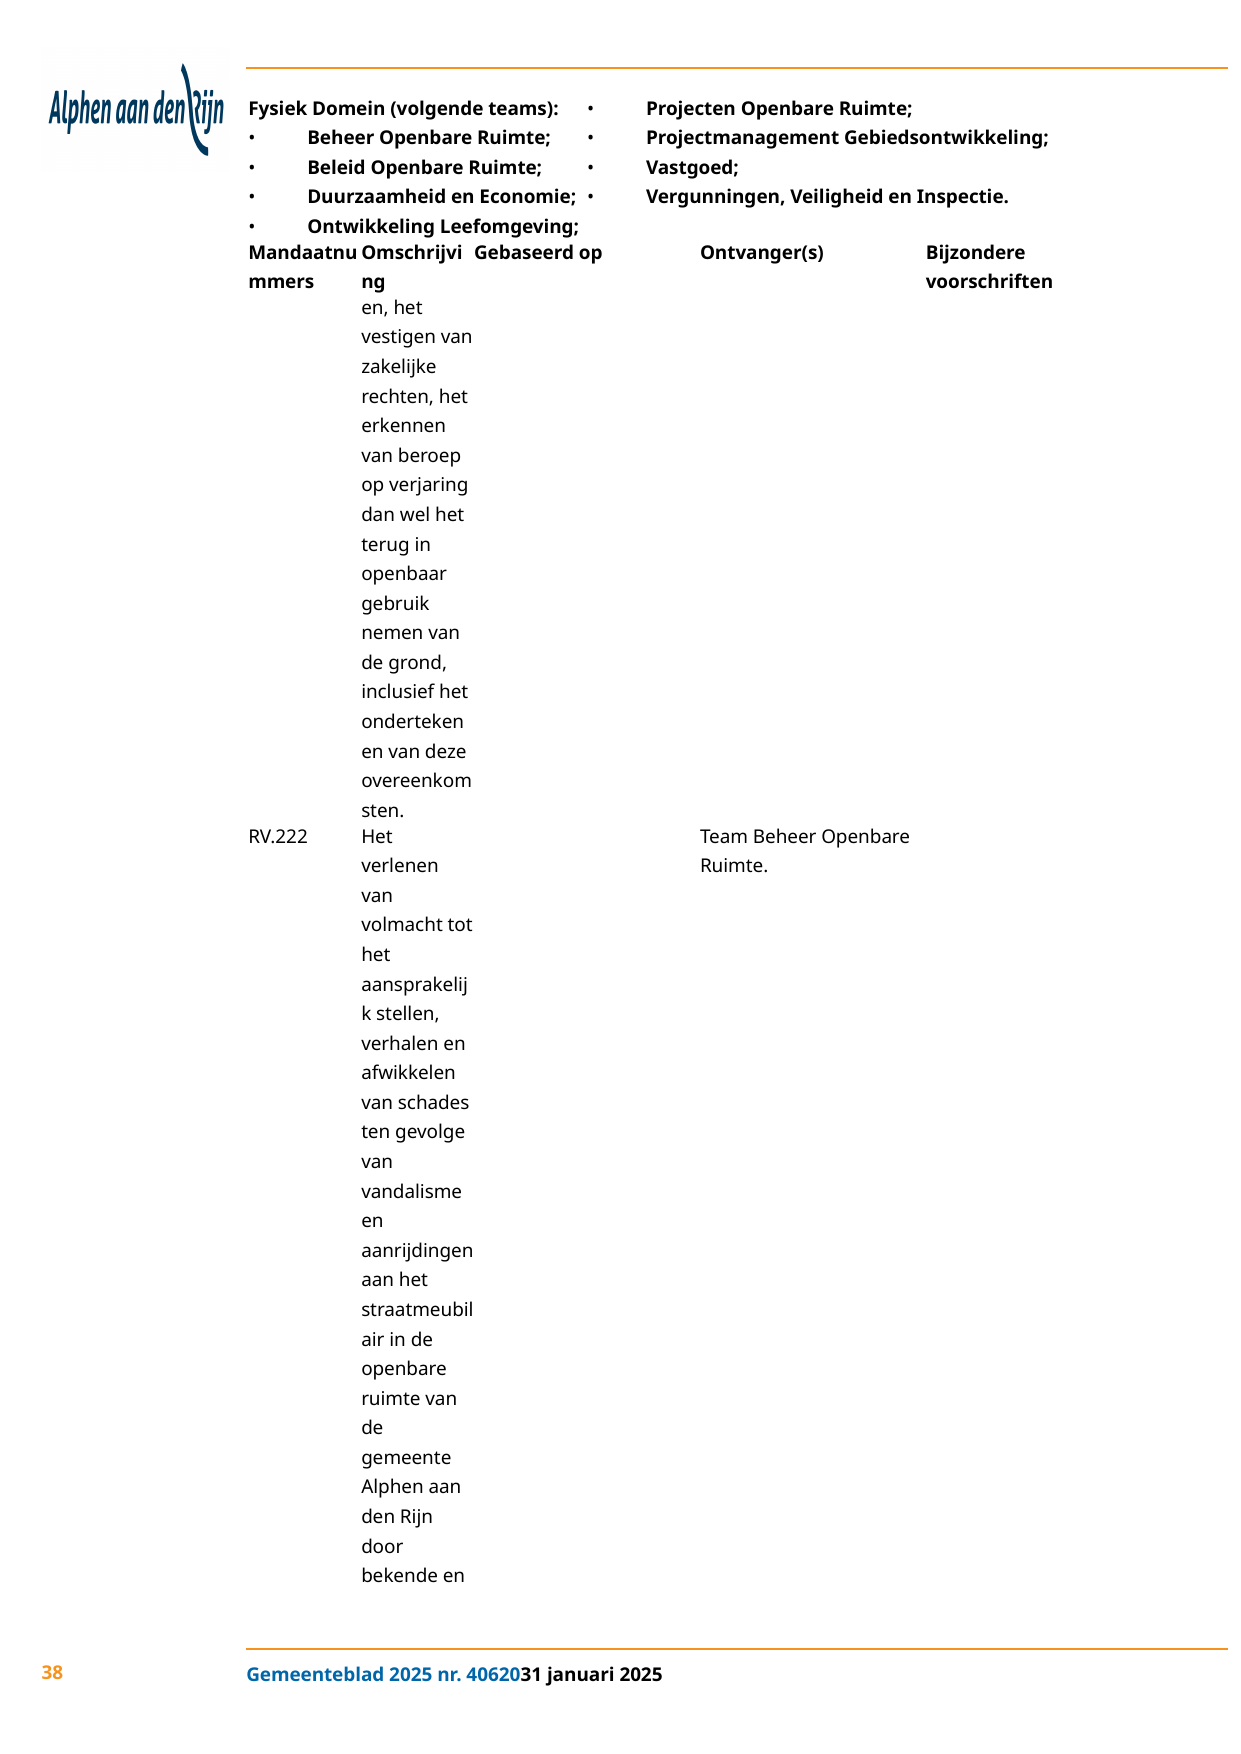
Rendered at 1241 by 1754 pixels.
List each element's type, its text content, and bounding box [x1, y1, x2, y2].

table_cell Ontvanger(s) [700, 239, 926, 294]
table_cell [926, 823, 1152, 1588]
table_cell Mandaatnummers [248, 239, 361, 294]
table_cell Omschrijving [361, 239, 474, 294]
table_cell [474, 823, 700, 1588]
table_cell Team Beheer Openbare Ruimte. [700, 823, 926, 1588]
table_cell RV.222 [248, 823, 361, 1588]
table_cell [700, 294, 926, 823]
table_header Fysiek Domein (volgende teams): Beheer Openbare Ruimte; Beleid Openbare Ruimte; Duurzaamheid en Economie; Ontwikkeling Leefomgeving; [248, 95, 587, 239]
table_cell Het verlenen van volmacht tot het aansprakelijk stellen, verhalen en afwikkelen van schades ten gevolge van vandalisme en aanrijdingen aan het straatmeubilair in de openbare ruimte van de gemeente Alphen aan den Rijn door bekende en [361, 823, 474, 1588]
table_cell Bijzondere voorschriften [926, 239, 1152, 294]
table_cell [248, 294, 361, 823]
table_cell Gebaseerd op [474, 239, 700, 294]
table_header Projecten Openbare Ruimte; Projectmanagement Gebiedsontwikkeling; Vastgoed; Vergunningen, Veiligheid en Inspectie. [587, 95, 1152, 239]
table_cell [474, 294, 700, 823]
picture [41, 47, 231, 172]
table_cell en, het vestigen van zakelijke rechten, het erkennen van beroep op verjaring dan wel het terug in openbaar gebruik nemen van de grond, inclusief het ondertekenen van deze overeenkomsten. [361, 294, 474, 823]
table_cell [926, 294, 1152, 823]
